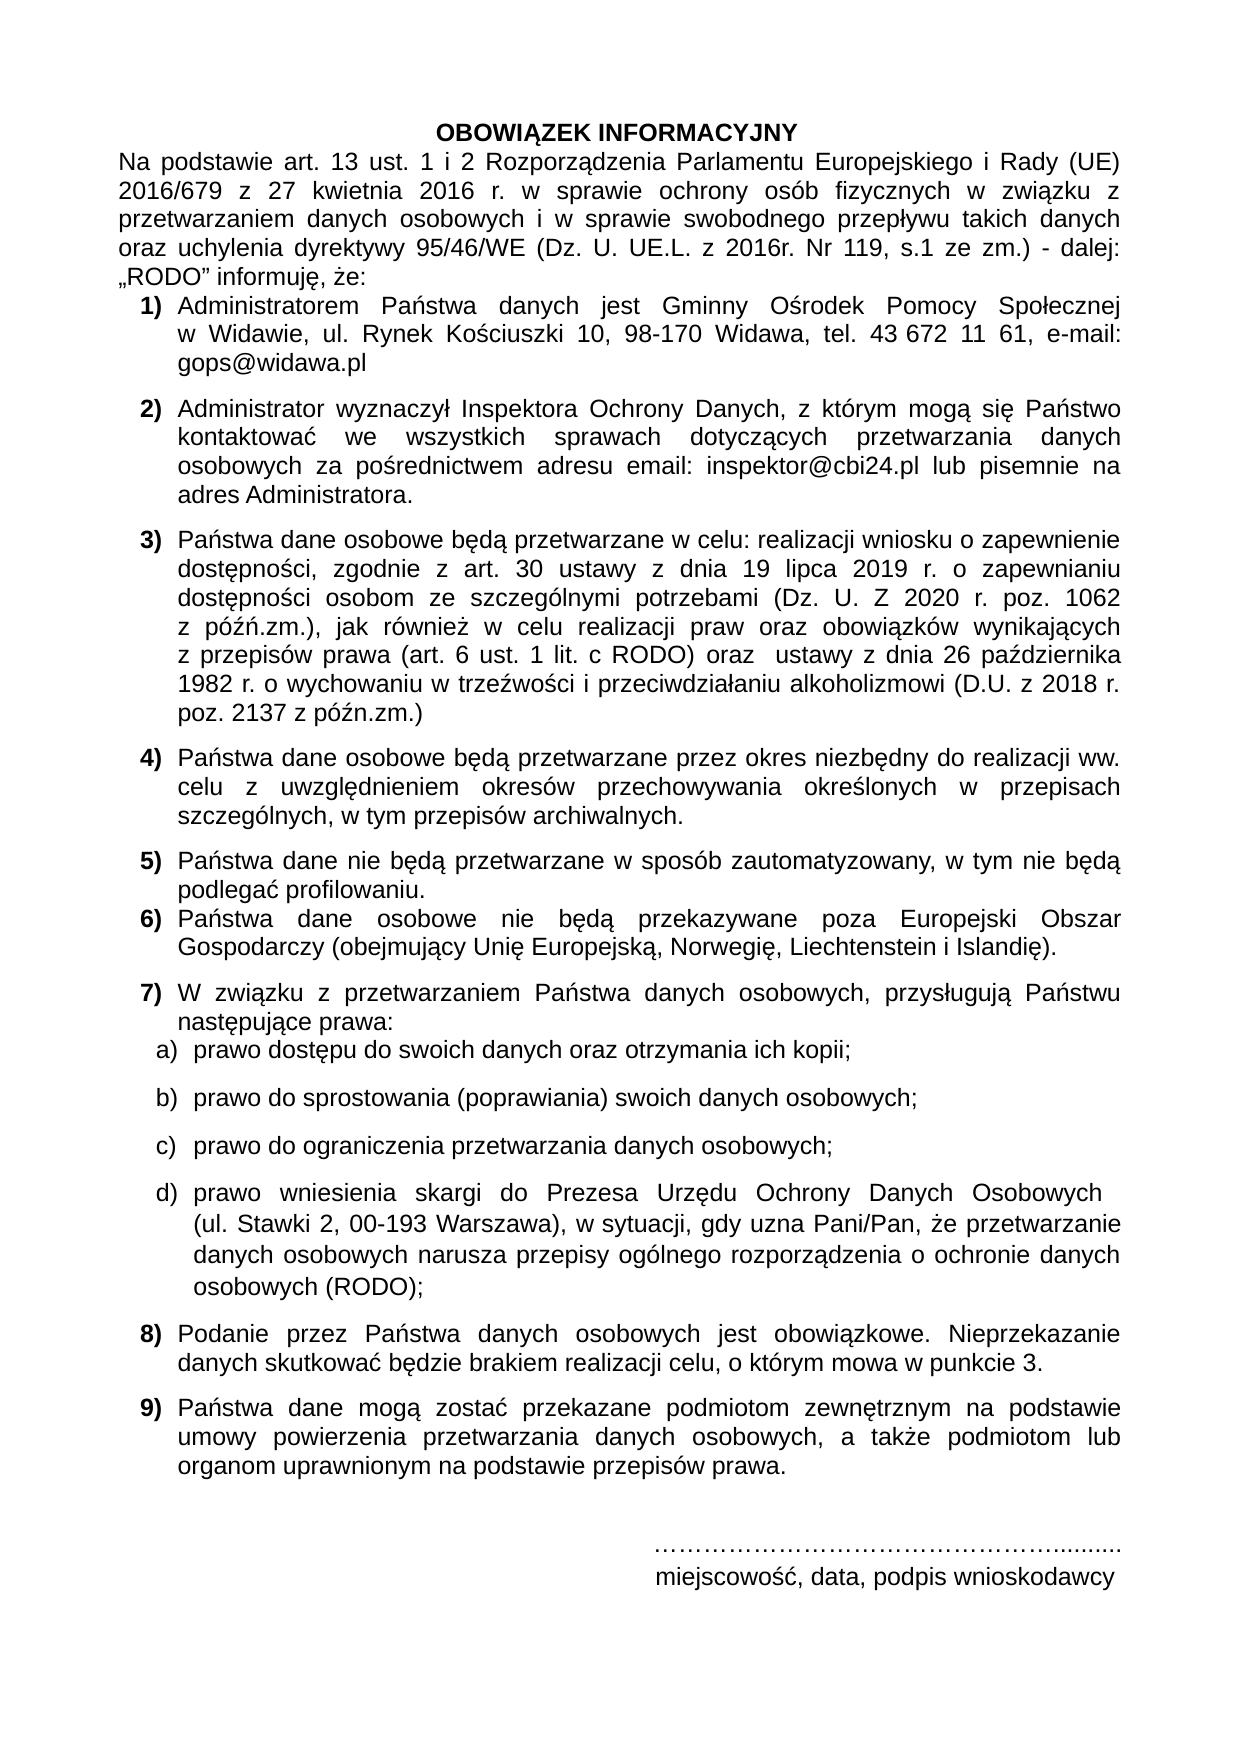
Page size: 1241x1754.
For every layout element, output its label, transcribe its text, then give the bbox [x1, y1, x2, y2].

list prawo do sprostowania (poprawiania) swoich danych osobowych; [156, 1083, 1122, 1112]
list Administrator wyznaczył Inspektora Ochrony Danych, z którym mogą się Państwo kontaktować we wszystkich sprawach dotyczących przetwarzania danych osobowych za pośrednictwem adresu email: inspektor@cbi24.pl lub pisemnie na adres Administratora. [140, 393, 1122, 508]
text OBOWIĄZEK INFORMACYJNY [118, 118, 1122, 147]
list Państwa dane osobowe nie będą przekazywane poza Europejski Obszar Gospodarczy (obejmujący Unię Europejską, Norwegię, Liechtenstein i Islandię). [140, 903, 1122, 961]
list W związku z przetwarzaniem Państwa danych osobowych, przysługują Państwu następujące prawa: [140, 978, 1122, 1035]
list Podanie przez Państwa danych osobowych jest obowiązkowe. Nieprzekazanie danych skutkować będzie brakiem realizacji celu, o którym mowa w punkcie 3. [140, 1319, 1122, 1377]
text miejscowość, data, podpis wnioskodawcy [634, 1562, 1122, 1591]
list prawo dostępu do swoich danych oraz otrzymania ich kopii; [156, 1035, 1122, 1064]
list Państwa dane osobowe będą przetwarzane przez okres niezbędny do realizacji ww. celu z uwzględnieniem okresów przechowywania określonych w przepisach szczególnych, w tym przepisów archiwalnych. [140, 743, 1122, 829]
text ………………………………………….......... [118, 1529, 1122, 1558]
list prawo do ograniczenia przetwarzania danych osobowych; [156, 1131, 1122, 1159]
list Państwa dane mogą zostać przekazane podmiotom zewnętrznym na podstawie umowy powierzenia przetwarzania danych osobowych, a także podmiotom lub organom uprawnionym na podstawie przepisów prawa. [140, 1393, 1122, 1479]
list Państwa dane nie będą przetwarzane w sposób zautomatyzowany, w tym nie będą podlegać profilowaniu. [140, 846, 1122, 903]
list Administratorem Państwa danych jest Gminny Ośrodek Pomocy Społecznej w Widawie, ul. Rynek Kościuszki 10, 98-170 Widawa, tel. 43 672 11 61, e-mail: gops@widawa.pl [140, 291, 1122, 377]
list Państwa dane osobowe będą przetwarzane w celu: realizacji wniosku o zapewnienie dostępności, zgodnie z art. 30 ustawy z dnia 19 lipca 2019 r. o zapewnianiu dostępności osobom ze szczególnymi potrzebami (Dz. U. Z 2020 r. poz. 1062 z późń.zm.), jak również w celu realizacji praw oraz obowiązków wynikających z przepisów prawa (art. 6 ust. 1 lit. c RODO) oraz ustawy z dnia 26 października 1982 r. o wychowaniu w trzeźwości i przeciwdziałaniu alkoholizmowi (D.U. z 2018 r. poz. 2137 z późn.zm.) [140, 525, 1122, 726]
text Na podstawie art. 13 ust. 1 i 2 Rozporządzenia Parlamentu Europejskiego i Rady (UE) 2016/679 z 27 kwietnia 2016 r. w sprawie ochrony osób fizycznych w związku z przetwarzaniem danych osobowych i w sprawie swobodnego przepływu takich danych oraz uchylenia dyrektywy 95/46/WE (Dz. U. UE.L. z 2016r. Nr 119, s.1 ze zm.) - dalej: „RODO” informuję, że: [118, 147, 1122, 291]
list prawo wniesienia skargi do Prezesa Urzędu Ochrony Danych Osobowych (ul. Stawki 2, 00-193 Warszawa), w sytuacji, gdy uzna Pani/Pan, że przetwarzanie danych osobowych narusza przepisy ogólnego rozporządzenia o ochronie danych osobowych (RODO); [156, 1178, 1122, 1300]
